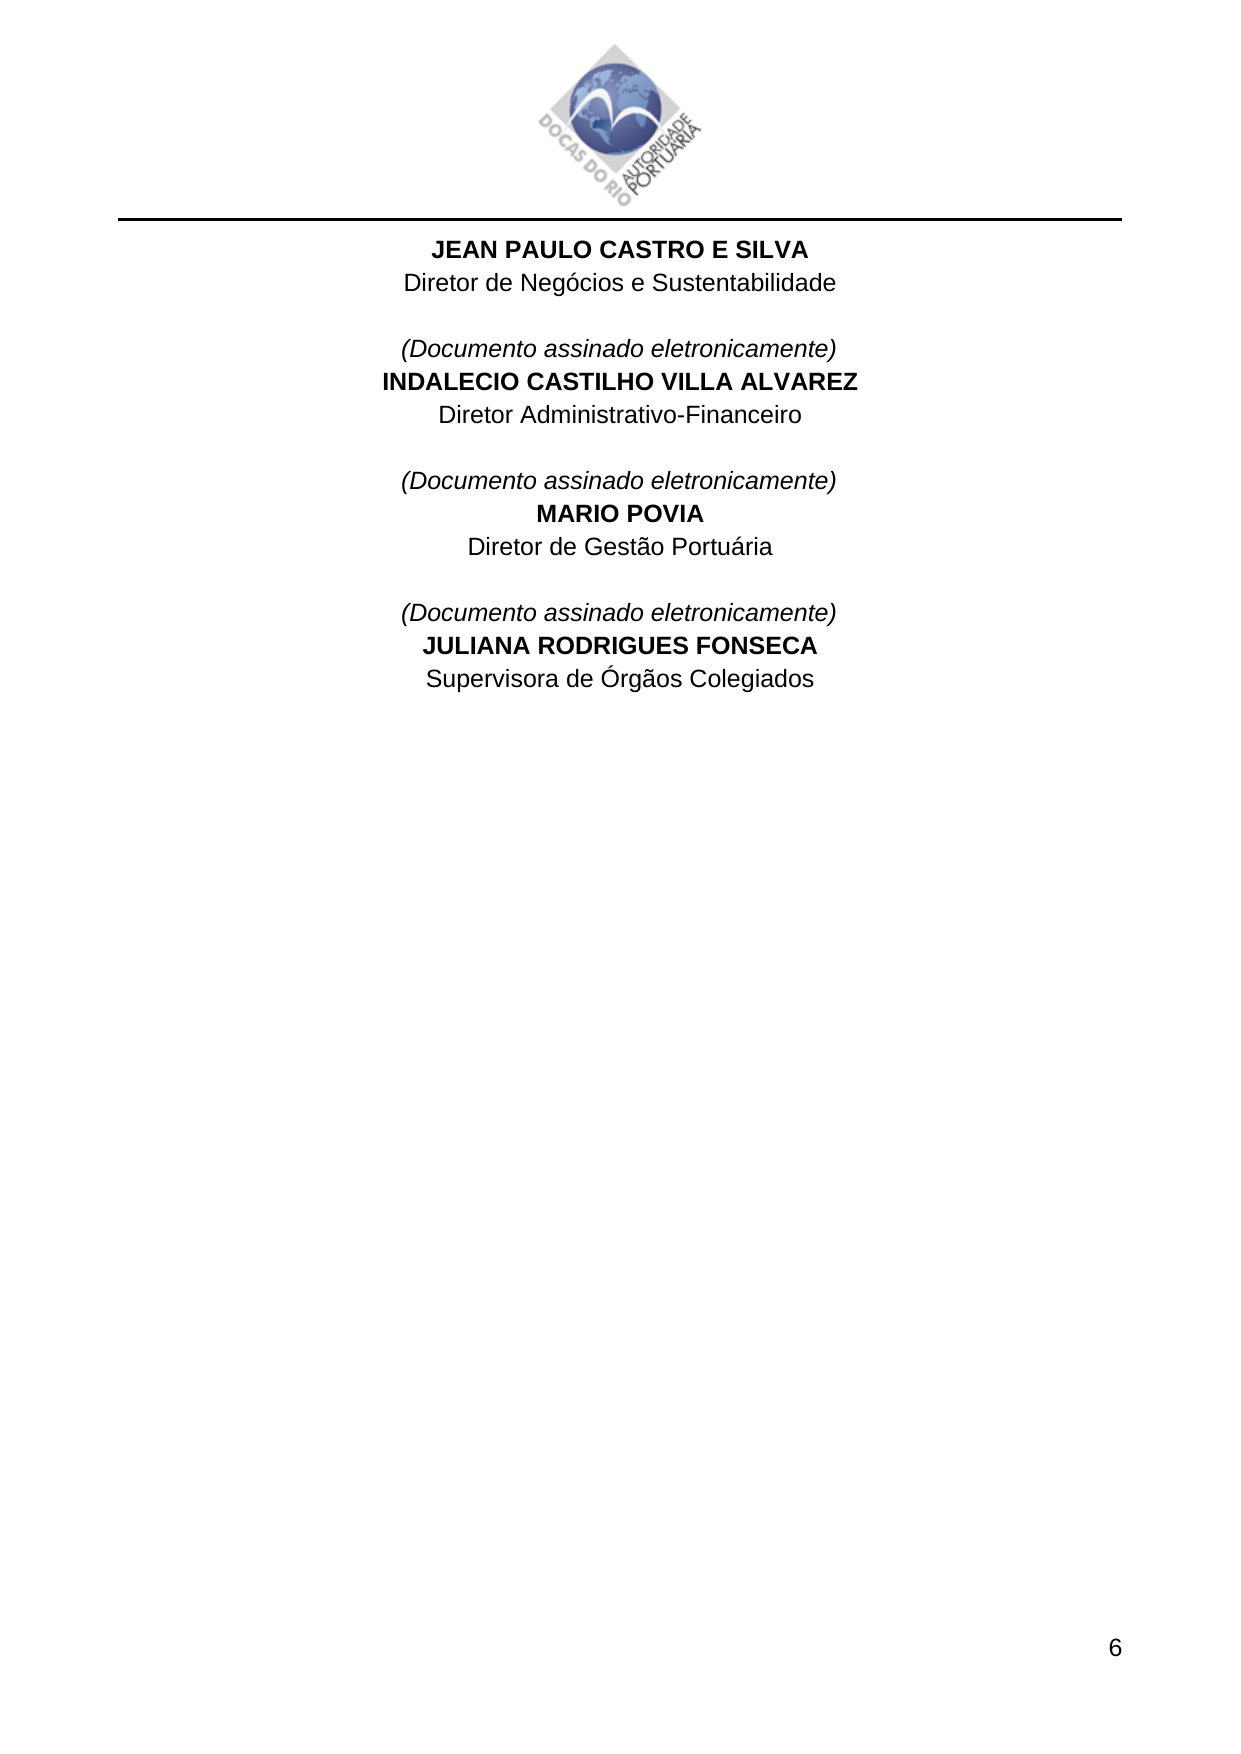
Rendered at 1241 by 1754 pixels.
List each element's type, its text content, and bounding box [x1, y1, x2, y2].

text MARIO POVIA [118, 499, 1122, 528]
text (Documento assinado eletronicamente) [118, 334, 1122, 363]
text Supervisora de Órgãos Colegiados [118, 664, 1122, 693]
text INDALECIO CASTILHO VILLA ALVAREZ [118, 367, 1122, 396]
text (Documento assinado eletronicamente) [118, 466, 1122, 495]
text JEAN PAULO CASTRO E SILVA [118, 235, 1122, 264]
text (Documento assinado eletronicamente) [118, 598, 1122, 627]
text Diretor de Gestão Portuária [118, 532, 1122, 561]
text JULIANA RODRIGUES FONSECA [118, 631, 1122, 660]
text Diretor Administrativo-Financeiro [118, 400, 1122, 429]
text Diretor de Negócios e Sustentabilidade [118, 268, 1122, 297]
